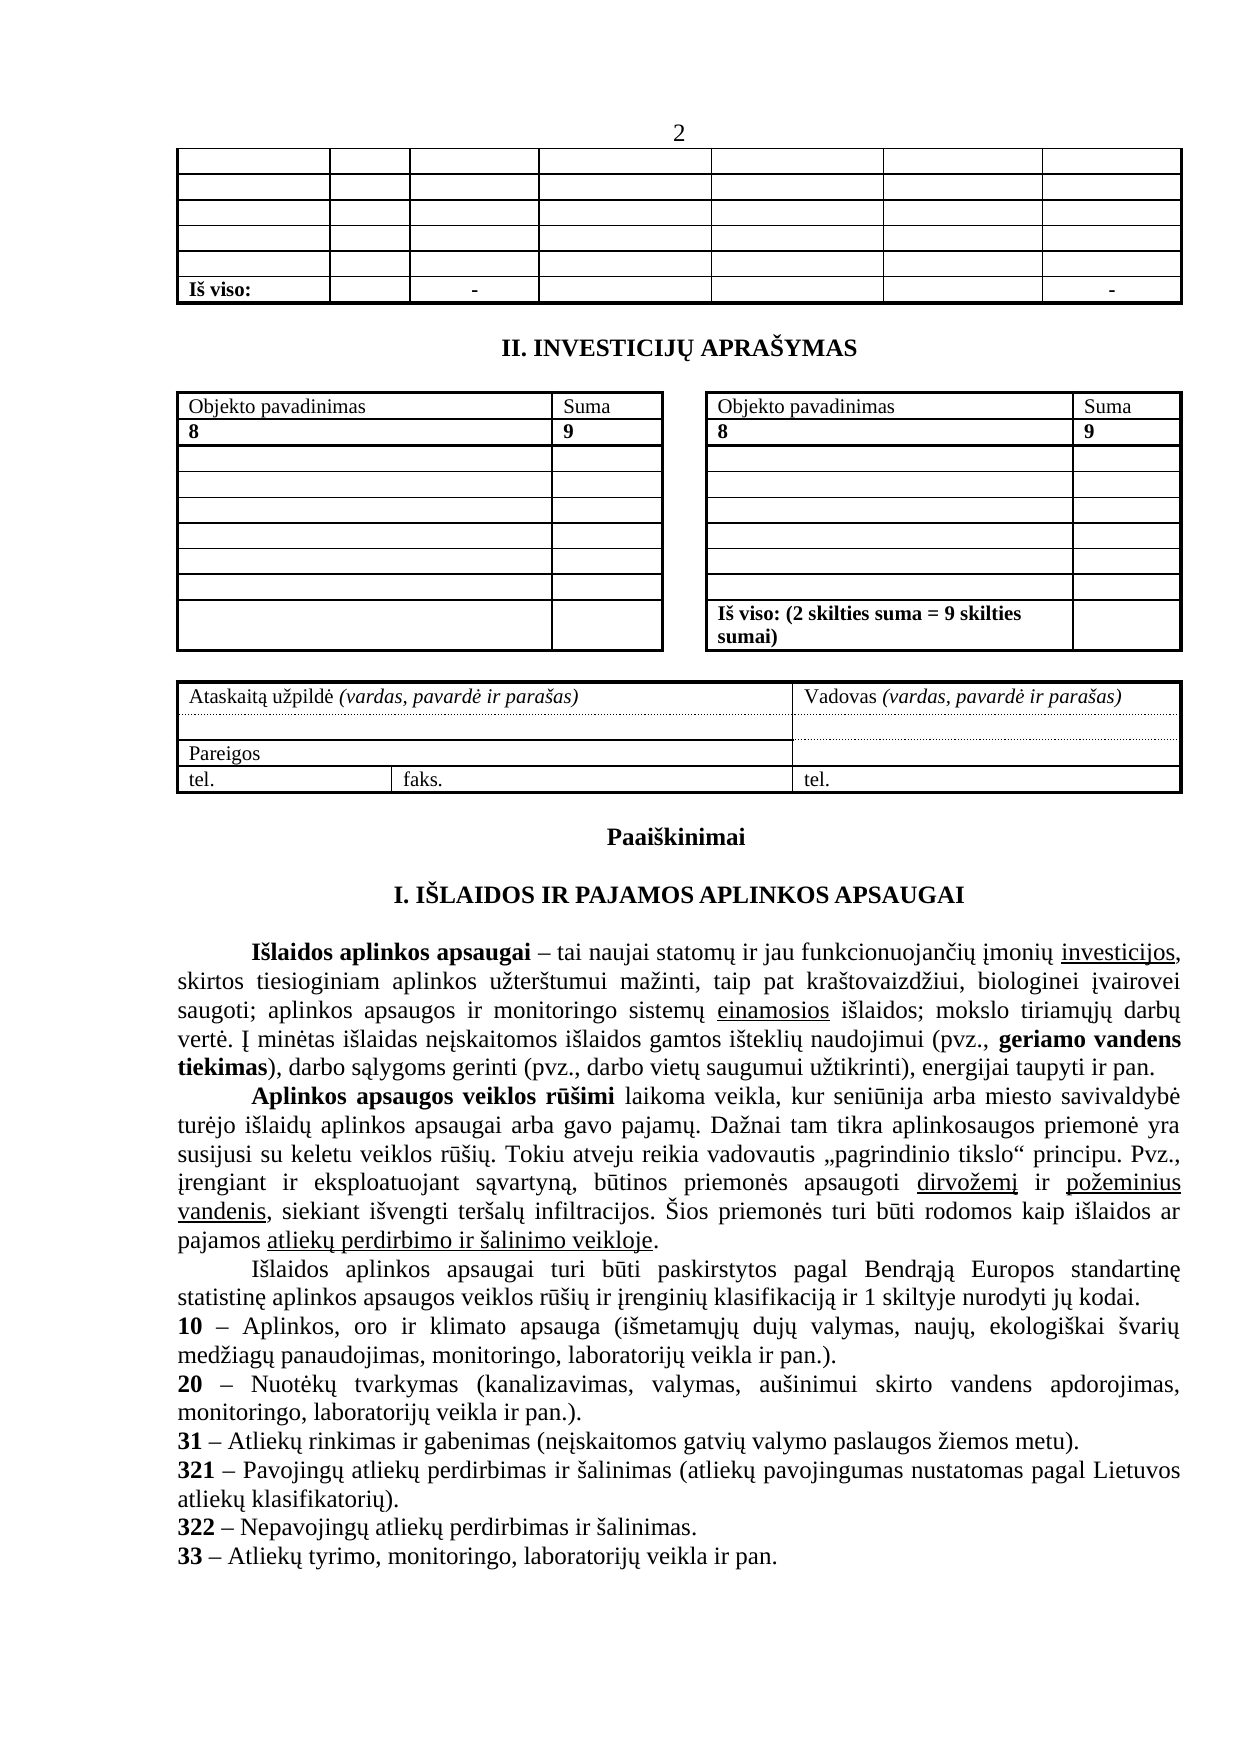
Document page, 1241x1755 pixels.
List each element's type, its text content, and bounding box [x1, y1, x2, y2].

text 10 – Aplinkos, oro ir klimato apsauga (išmetamųjų dujų valymas, naujų, ekologiškai švarių medžiagų panaudojimas, monitoringo, laboratorijų veikla ir pan.). [177, 1311, 1181, 1369]
table_cell [712, 277, 883, 301]
text Išlaidos aplinkos apsaugai turi būti paskirstytos pagal Bendrąją Europos standartinę statistinę aplinkos apsaugos veiklos rūšių ir įrenginių klasifikaciją ir 1 skiltyje nurodyti jų kodai. [177, 1254, 1181, 1311]
text 31 – Atliekų rinkimas ir gabenimas (neįskaitomos gatvių valymo paslaugos žiemos metu). [177, 1426, 1181, 1455]
table_cell [179, 498, 551, 522]
table_cell [1074, 498, 1179, 522]
table_cell [179, 447, 551, 471]
table_cell [708, 498, 1072, 522]
table_cell tel. [179, 767, 391, 791]
table_cell 9 [553, 420, 661, 443]
table_cell 8 [179, 420, 551, 443]
table_cell Iš viso: [179, 277, 329, 301]
table_cell [793, 714, 1179, 739]
table_cell [712, 175, 883, 199]
text II. Investicijų aprašymas [177, 333, 1181, 362]
table_cell [664, 496, 705, 522]
table_cell [1074, 524, 1179, 548]
table_cell [179, 549, 551, 573]
table_cell [1043, 175, 1180, 199]
table_cell - [1043, 277, 1180, 301]
table_cell [553, 549, 661, 573]
table_cell [411, 252, 538, 276]
table_header [664, 391, 705, 418]
text 20 – Nuotėkų tvarkymas (kanalizavimas, valymas, aušinimui skirto vandens apdorojimas, monitoringo, laboratorijų veikla ir pan.). [177, 1369, 1181, 1426]
table_header Suma [553, 394, 661, 418]
table_cell [179, 201, 329, 224]
table_cell [179, 149, 329, 173]
table_cell [179, 714, 792, 739]
table_cell [1074, 549, 1179, 573]
table_cell [553, 498, 661, 522]
table_cell [664, 418, 705, 443]
table_cell [411, 201, 538, 224]
table_cell [664, 548, 705, 573]
table_cell Iš viso: (2 skilties suma = 9 skilties sumai) [708, 601, 1072, 648]
table_cell [664, 573, 705, 599]
table_cell - [411, 277, 538, 301]
table_cell [331, 226, 409, 250]
table_cell [1043, 201, 1180, 224]
table_cell [884, 175, 1042, 199]
table_cell [179, 575, 551, 599]
table_cell [664, 522, 705, 548]
table_cell [411, 149, 538, 173]
table_cell [1074, 575, 1179, 599]
table_cell [331, 201, 409, 224]
table_cell [712, 149, 883, 173]
table_cell Pareigos [179, 741, 792, 765]
table_cell [179, 472, 551, 496]
table_cell [540, 252, 711, 276]
table_cell [708, 447, 1072, 471]
table_cell [884, 149, 1042, 173]
table_cell [708, 575, 1072, 599]
table_cell [179, 601, 551, 648]
table_cell [708, 524, 1072, 548]
table_cell [884, 252, 1042, 276]
table_cell [712, 252, 883, 276]
table_cell [884, 277, 1042, 301]
text 321 – Pavojingų atliekų perdirbimas ir šalinimas (atliekų pavojingumas nustatomas pagal Lietuvos atliekų klasifikatorių). [177, 1455, 1181, 1512]
table_header Suma [1074, 394, 1179, 418]
table_cell [331, 277, 409, 301]
text I. IŠLAIDOS IR PAJAMOS APLINKOS APSAUGAI [177, 880, 1181, 909]
table_cell [1074, 472, 1179, 496]
table_cell [540, 201, 711, 224]
table_cell [179, 226, 329, 250]
table_cell [1074, 447, 1179, 471]
table_cell [553, 601, 661, 648]
table_cell [553, 472, 661, 496]
table_cell [708, 549, 1072, 573]
table_cell [1043, 252, 1180, 276]
table_cell tel. [793, 767, 1179, 791]
text Paaiškinimai [177, 822, 1181, 851]
table_cell [540, 277, 711, 301]
table_cell [540, 226, 711, 250]
table_cell [664, 599, 705, 648]
table_cell [553, 575, 661, 599]
table_cell [411, 175, 538, 199]
text 322 – Nepavojingų atliekų perdirbimas ir šalinimas. [177, 1512, 1181, 1541]
table_cell [411, 226, 538, 250]
table_header Vadovas (vardas, pavardė ir parašas) [793, 684, 1179, 714]
text 33 – Atliekų tyrimo, monitoringo, laboratorijų veikla ir pan. [177, 1541, 1181, 1570]
table_cell [331, 149, 409, 173]
table_cell 8 [708, 420, 1072, 443]
table_header Objekto pavadinimas [179, 394, 551, 418]
table_cell [884, 226, 1042, 250]
table_cell 9 [1074, 420, 1179, 443]
table_cell [179, 175, 329, 199]
table_cell [708, 472, 1072, 496]
table_header Ataskaitą užpildė (vardas, pavardė ir parašas) [179, 684, 792, 714]
table_cell [712, 226, 883, 250]
table_cell [179, 252, 329, 276]
table_cell faks. [392, 767, 792, 791]
table_cell [331, 175, 409, 199]
table_cell [1074, 601, 1179, 648]
table_cell [664, 471, 705, 496]
text Aplinkos apsaugos veiklos rūšimi laikoma veikla, kur seniūnija arba miesto savivaldybė turėjo išlaidų aplinkos apsaugai arba gavo pajamų. Dažnai tam tikra aplinkosaugos priemonė yra susijusi su keletu veiklos rūšių. Tokiu atveju reikia vadovautis „pagrindinio tikslo“ principu. Pvz., įrengiant ir eksploatuojant sąvartyną, būtinos priemonės apsaugoti dirvožemį ir požeminius vandenis, siekiant išvengti teršalų infiltracijos. Šios priemonės turi būti rodomos kaip išlaidos ar pajamos atliekų perdirbimo ir šalinimo veikloje. [177, 1081, 1181, 1254]
text Išlaidos aplinkos apsaugai – tai naujai statomų ir jau funkcionuojančių įmonių investicijos, skirtos tiesioginiam aplinkos užterštumui mažinti, taip pat kraštovaizdžiui, biologinei įvairovei saugoti; aplinkos apsaugos ir monitoringo sistemų einamosios išlaidos; mokslo tiriamųjų darbų vertė. Į minėtas išlaidas neįskaitomos išlaidos gamtos išteklių naudojimui (pvz., geriamo vandens tiekimas), darbo sąlygoms gerinti (pvz., darbo vietų saugumui užtikrinti), energijai taupyti ir pan. [177, 937, 1181, 1081]
table_cell [1043, 149, 1180, 173]
table_cell [712, 201, 883, 224]
table_cell [553, 524, 661, 548]
table_header Objekto pavadinimas [708, 394, 1072, 418]
table_cell [179, 524, 551, 548]
table_cell [1043, 226, 1180, 250]
table_cell [664, 444, 705, 471]
table_cell [540, 149, 711, 173]
table_cell [553, 447, 661, 471]
table_cell [331, 252, 409, 276]
table_cell [884, 201, 1042, 224]
table_cell [793, 739, 1179, 765]
table_cell [540, 175, 711, 199]
